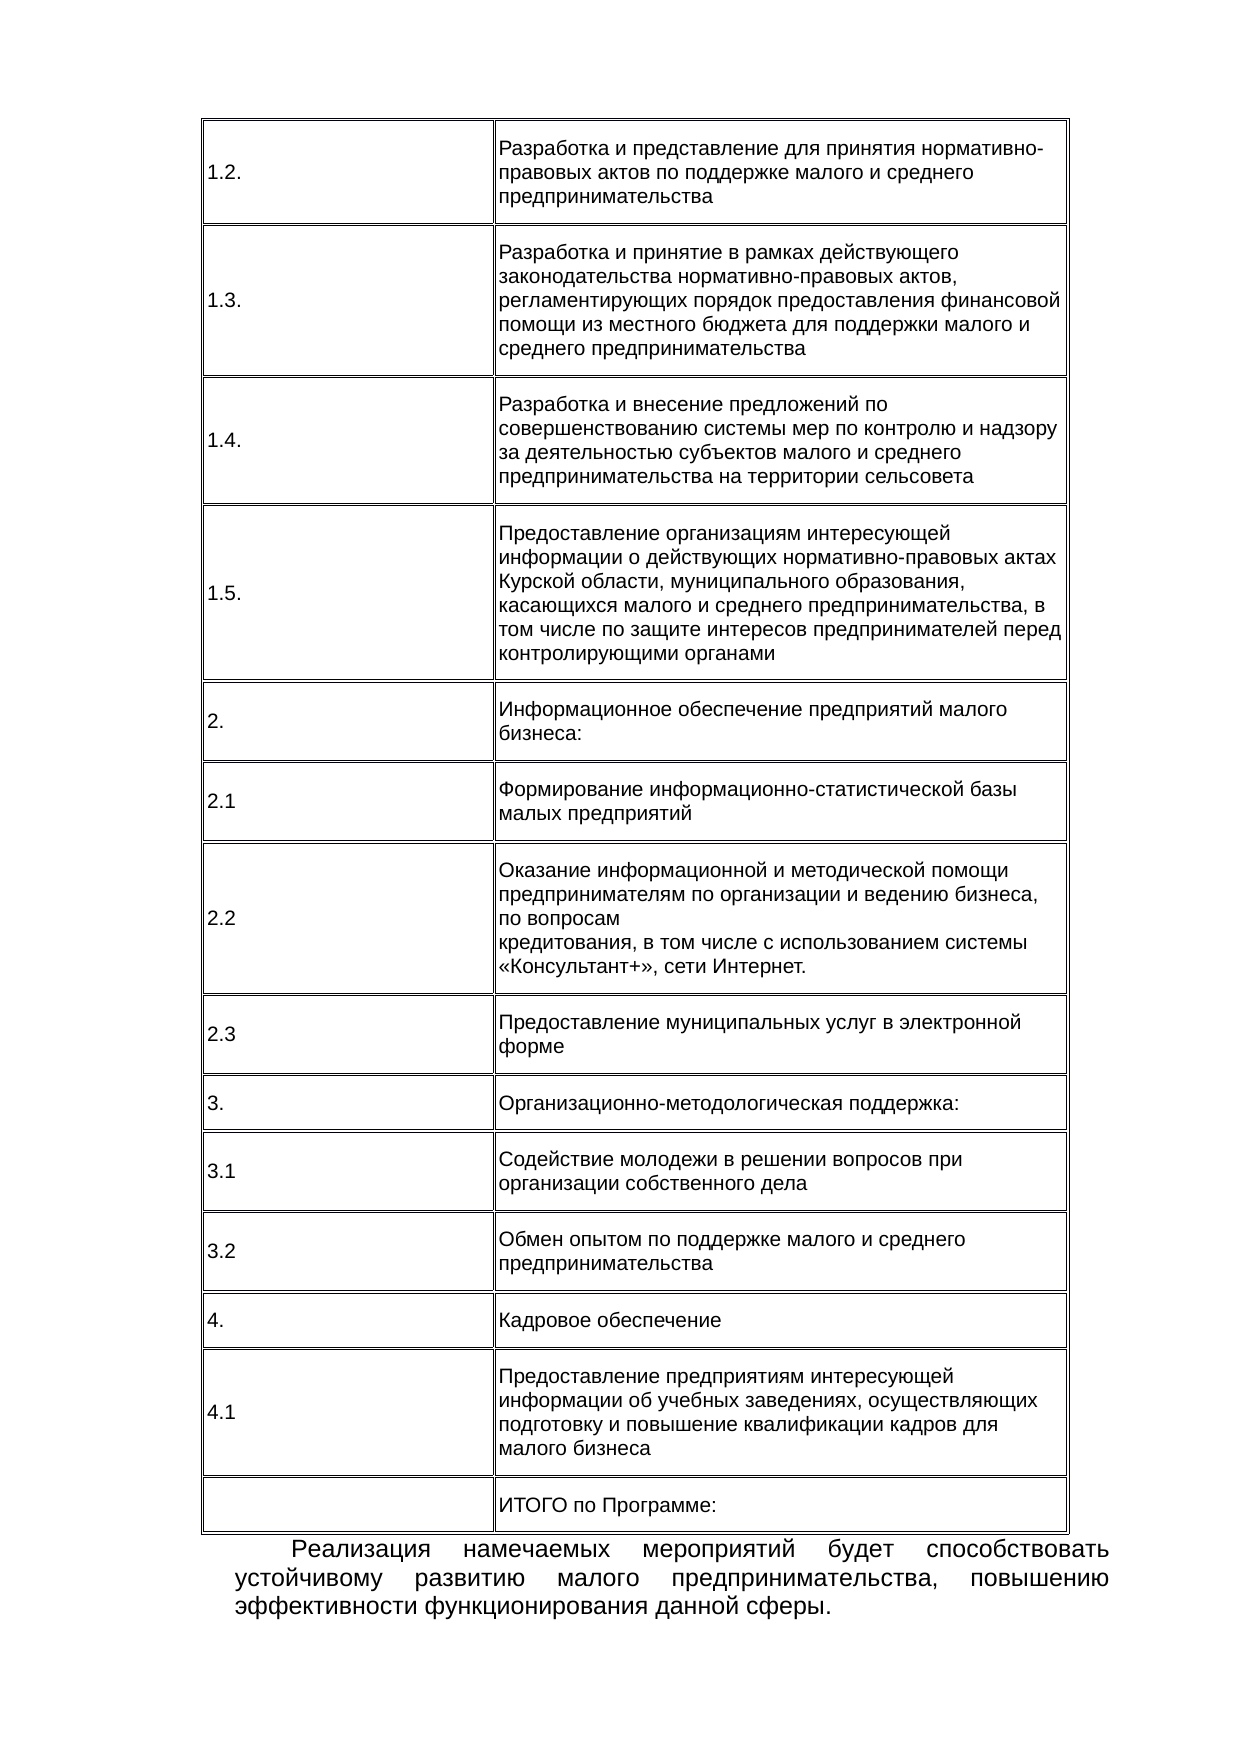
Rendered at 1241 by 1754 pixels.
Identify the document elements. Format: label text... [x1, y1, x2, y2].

table_cell 2. [204, 683, 493, 760]
table_cell 3.1 [204, 1133, 493, 1210]
table_cell 2.2 [204, 844, 493, 992]
table_cell 3.2 [204, 1213, 493, 1290]
table_cell 4.1 [204, 1350, 493, 1475]
table_cell Предоставление предприятиям интересующей информации об учебных заведениях, осуществляющих подготовку и повышение квалификации кадров для малого бизнеса [496, 1350, 1066, 1475]
table_cell Предоставление муниципальных услуг в электронной форме [496, 996, 1066, 1073]
text Реализация намечаемых мероприятий будет способствовать устойчивому развитию малого предпринимательства, повышению эффективности функционирования данной сферы. [234, 1534, 1110, 1620]
table_cell Оказание информационной и методической помощи предпринимателям по организации и ведению бизнеса, по вопросам кредитования, в том числе с использованием системы «Консультант+», сети Интернет. [496, 844, 1066, 992]
table_cell Кадровое обеспечение [496, 1294, 1066, 1347]
table_cell Разработка и принятие в рамках действующего законодательства нормативно-правовых актов, регламентирующих порядок предоставления финансовой помощи из местного бюджета для поддержки малого и среднего предпринимательства [496, 226, 1066, 375]
table_cell Формирование информационно-статистической базы малых предприятий [496, 763, 1066, 840]
table_cell 2.1 [204, 763, 493, 840]
table_cell Организационно-методологическая поддержка: [496, 1076, 1066, 1129]
table_cell Содействие молодежи в решении вопросов при организации собственного дела [496, 1133, 1066, 1210]
table_cell Разработка и внесение предложений по совершенствованию системы мер по контролю и надзору за деятельностью субъектов малого и среднего предпринимательства на территории сельсовета [496, 378, 1066, 503]
table_cell 4. [204, 1294, 493, 1347]
table_cell ИТОГО по Программе: [496, 1478, 1066, 1531]
table_cell 1.5. [204, 506, 493, 679]
table_cell 1.4. [204, 378, 493, 503]
table_cell 1.2. [204, 121, 493, 222]
table_cell 3. [204, 1076, 493, 1129]
table_cell Разработка и представление для принятия нормативно-правовых актов по поддержке малого и среднего предпринимательства [496, 121, 1066, 222]
table_cell 2.3 [204, 996, 493, 1073]
table_cell Информационное обеспечение предприятий малого бизнеса: [496, 683, 1066, 760]
table_cell Предоставление организациям интересующей информации о действующих нормативно-правовых актах Курской области, муниципального образования, касающихся малого и среднего предпринимательства, в том числе по защите интересов предпринимателей перед контролирующими органами [496, 506, 1066, 679]
table_cell Обмен опытом по поддержке малого и среднего предпринимательства [496, 1213, 1066, 1290]
table_cell 1.3. [204, 226, 493, 375]
table_cell [204, 1478, 493, 1531]
